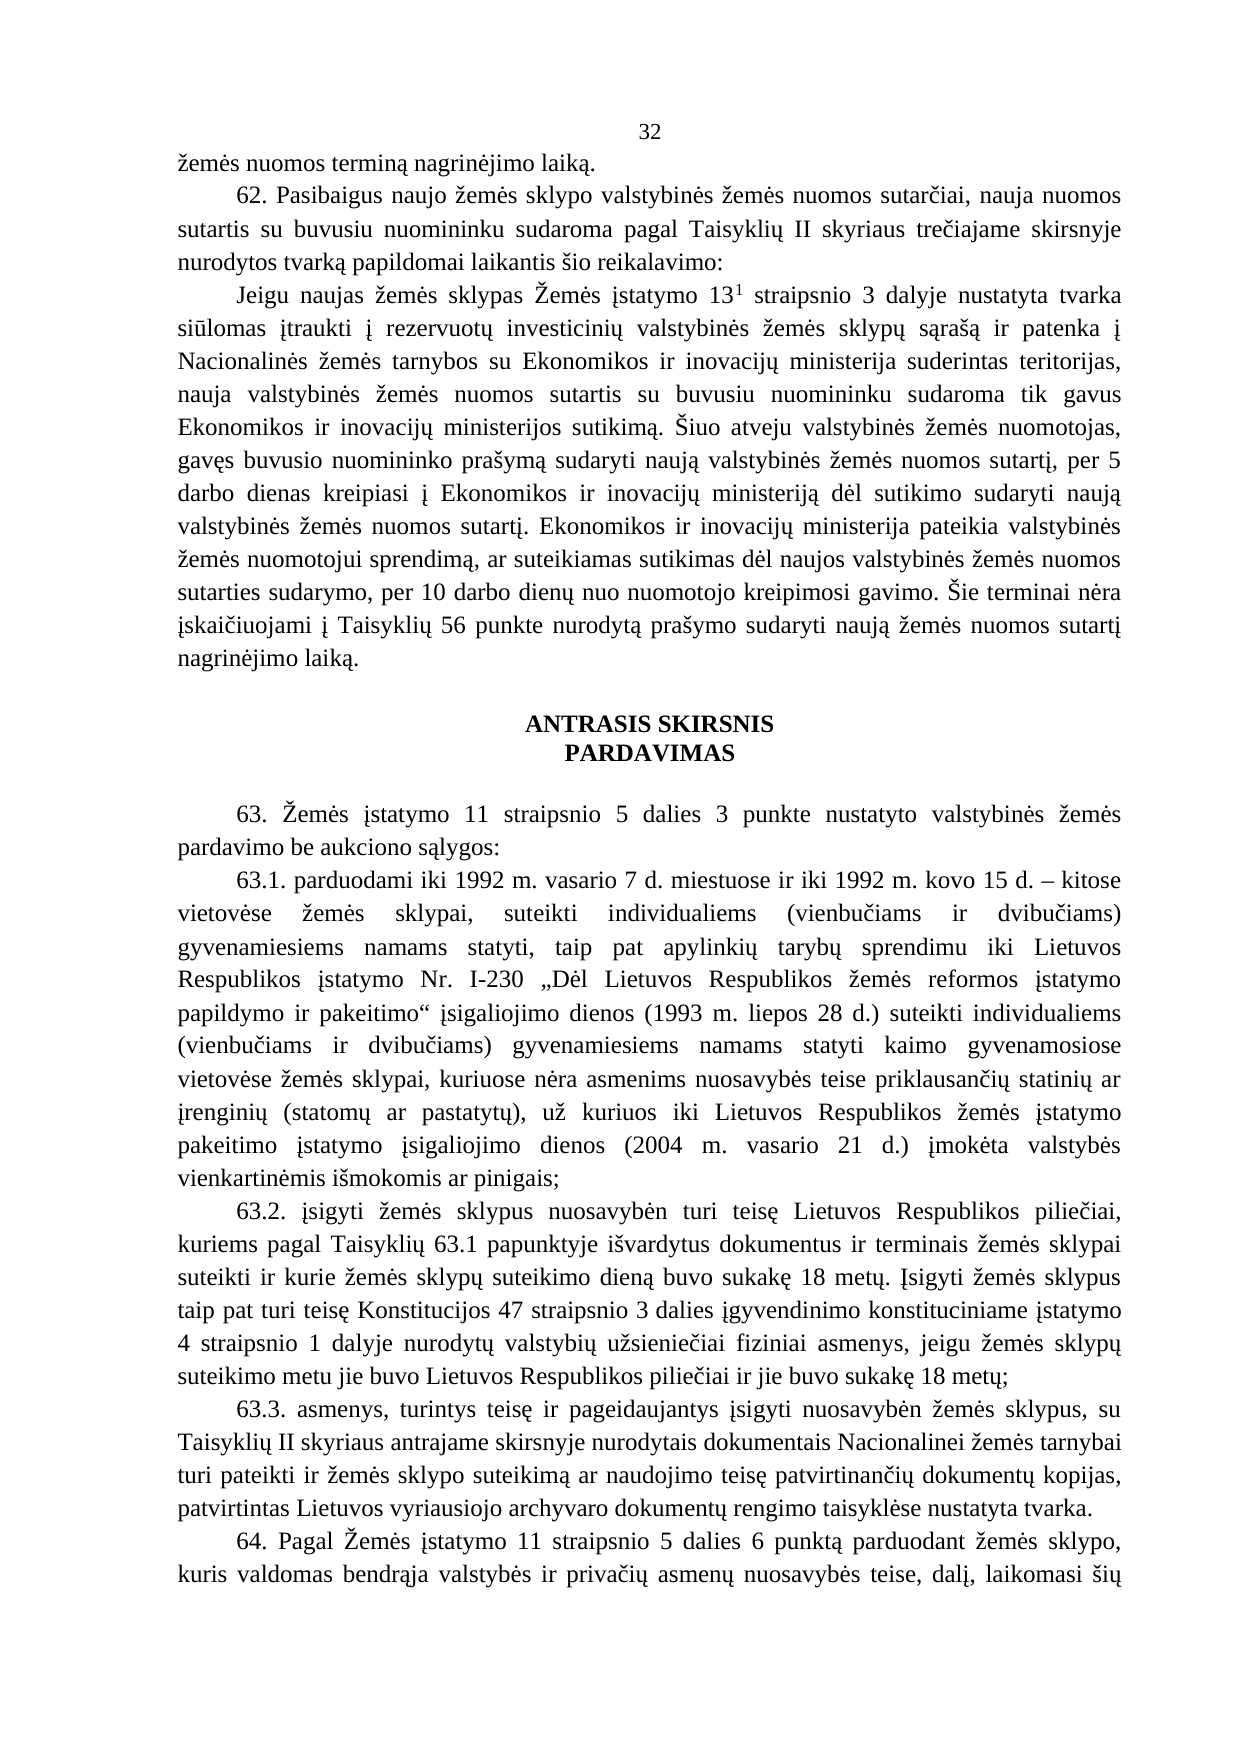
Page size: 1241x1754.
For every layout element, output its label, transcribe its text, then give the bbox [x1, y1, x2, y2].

text 63. Žemės įstatymo 11 straipsnio 5 dalies 3 punkte nustatyto valstybinės žemės pardavimo be aukciono sąlygos: [177, 799, 1122, 861]
text 63.2. įsigyti žemės sklypus nuosavybėn turi teisę Lietuvos Respublikos piliečiai, kuriems pagal Taisyklių 63.1 papunktyje išvardytus dokumentus ir terminais žemės sklypai suteikti ir kurie žemės sklypų suteikimo dieną buvo sukakę 18 metų. Įsigyti žemės sklypus taip pat turi teisę Konstitucijos 47 straipsnio 3 dalies įgyvendinimo konstituciniame įstatymo 4 straipsnio 1 dalyje nurodytų valstybių užsieniečiai fiziniai asmenys, jeigu žemės sklypų suteikimo metu jie buvo Lietuvos Respublikos piliečiai ir jie buvo sukakę 18 metų; [177, 1196, 1122, 1389]
text 62. Pasibaigus naujo žemės sklypo valstybinės žemės nuomos sutarčiai, nauja nuomos sutartis su buvusiu nuomininku sudaroma pagal Taisyklių II skyriaus trečiajame skirsnyje nurodytos tvarką papildomai laikantis šio reikalavimo: [177, 181, 1122, 275]
text 63.1. parduodami iki 1992 m. vasario 7 d. miestuose ir iki 1992 m. kovo 15 d. – kitose vietovėse žemės sklypai, suteikti individualiems (vienbučiams ir dvibučiams) gyvenamiesiems namams statyti, taip pat apylinkių tarybų sprendimu iki Lietuvos Respublikos įstatymo Nr. I-230 „Dėl Lietuvos Respublikos žemės reformos įstatymo papildymo ir pakeitimo“ įsigaliojimo dienos (1993 m. liepos 28 d.) suteikti individualiems (vienbučiams ir dvibučiams) gyvenamiesiems namams statyti kaimo gyvenamosiose vietovėse žemės sklypai, kuriuose nėra asmenims nuosavybės teise priklausančių statinių ar įrenginių (statomų ar pastatytų), už kuriuos iki Lietuvos Respublikos žemės įstatymo pakeitimo įstatymo įsigaliojimo dienos (2004 m. vasario 21 d.) įmokėta valstybės vienkartinėmis išmokomis ar pinigais; [177, 866, 1122, 1191]
text ANTRASIS SKIRSNIS [177, 709, 1122, 738]
text žemės nuomos terminą nagrinėjimo laiką. [177, 148, 1122, 176]
text 64. Pagal Žemės įstatymo 11 straipsnio 5 dalies 6 punktą parduodant žemės sklypo, kuris valdomas bendrąja valstybės ir privačių asmenų nuosavybės teise, dalį, laikomasi šių [177, 1526, 1122, 1588]
text PARDAVIMAS [177, 738, 1122, 766]
text 63.3. asmenys, turintys teisę ir pageidaujantys įsigyti nuosavybėn žemės sklypus, su Taisyklių II skyriaus antrajame skirsnyje nurodytais dokumentais Nacionalinei žemės tarnybai turi pateikti ir žemės sklypo suteikimą ar naudojimo teisę patvirtinančių dokumentų kopijas, patvirtintas Lietuvos vyriausiojo archyvaro dokumentų rengimo taisyklėse nustatyta tvarka. [177, 1394, 1122, 1522]
text Jeigu naujas žemės sklypas Žemės įstatymo 131 straipsnio 3 dalyje nustatyta tvarka siūlomas įtraukti į rezervuotų investicinių valstybinės žemės sklypų sąrašą ir patenka į Nacionalinės žemės tarnybos su Ekonomikos ir inovacijų ministerija suderintas teritorijas, nauja valstybinės žemės nuomos sutartis su buvusiu nuomininku sudaroma tik gavus Ekonomikos ir inovacijų ministerijos sutikimą. Šiuo atveju valstybinės žemės nuomotojas, gavęs buvusio nuomininko prašymą sudaryti naują valstybinės žemės nuomos sutartį, per 5 darbo dienas kreipiasi į Ekonomikos ir inovacijų ministeriją dėl sutikimo sudaryti naują valstybinės žemės nuomos sutartį. Ekonomikos ir inovacijų ministerija pateikia valstybinės žemės nuomotojui sprendimą, ar suteikiamas sutikimas dėl naujos valstybinės žemės nuomos sutarties sudarymo, per 10 darbo dienų nuo nuomotojo kreipimosi gavimo. Šie terminai nėra įskaičiuojami į Taisyklių 56 punkte nurodytą prašymo sudaryti naują žemės nuomos sutartį nagrinėjimo laiką. [177, 280, 1122, 672]
